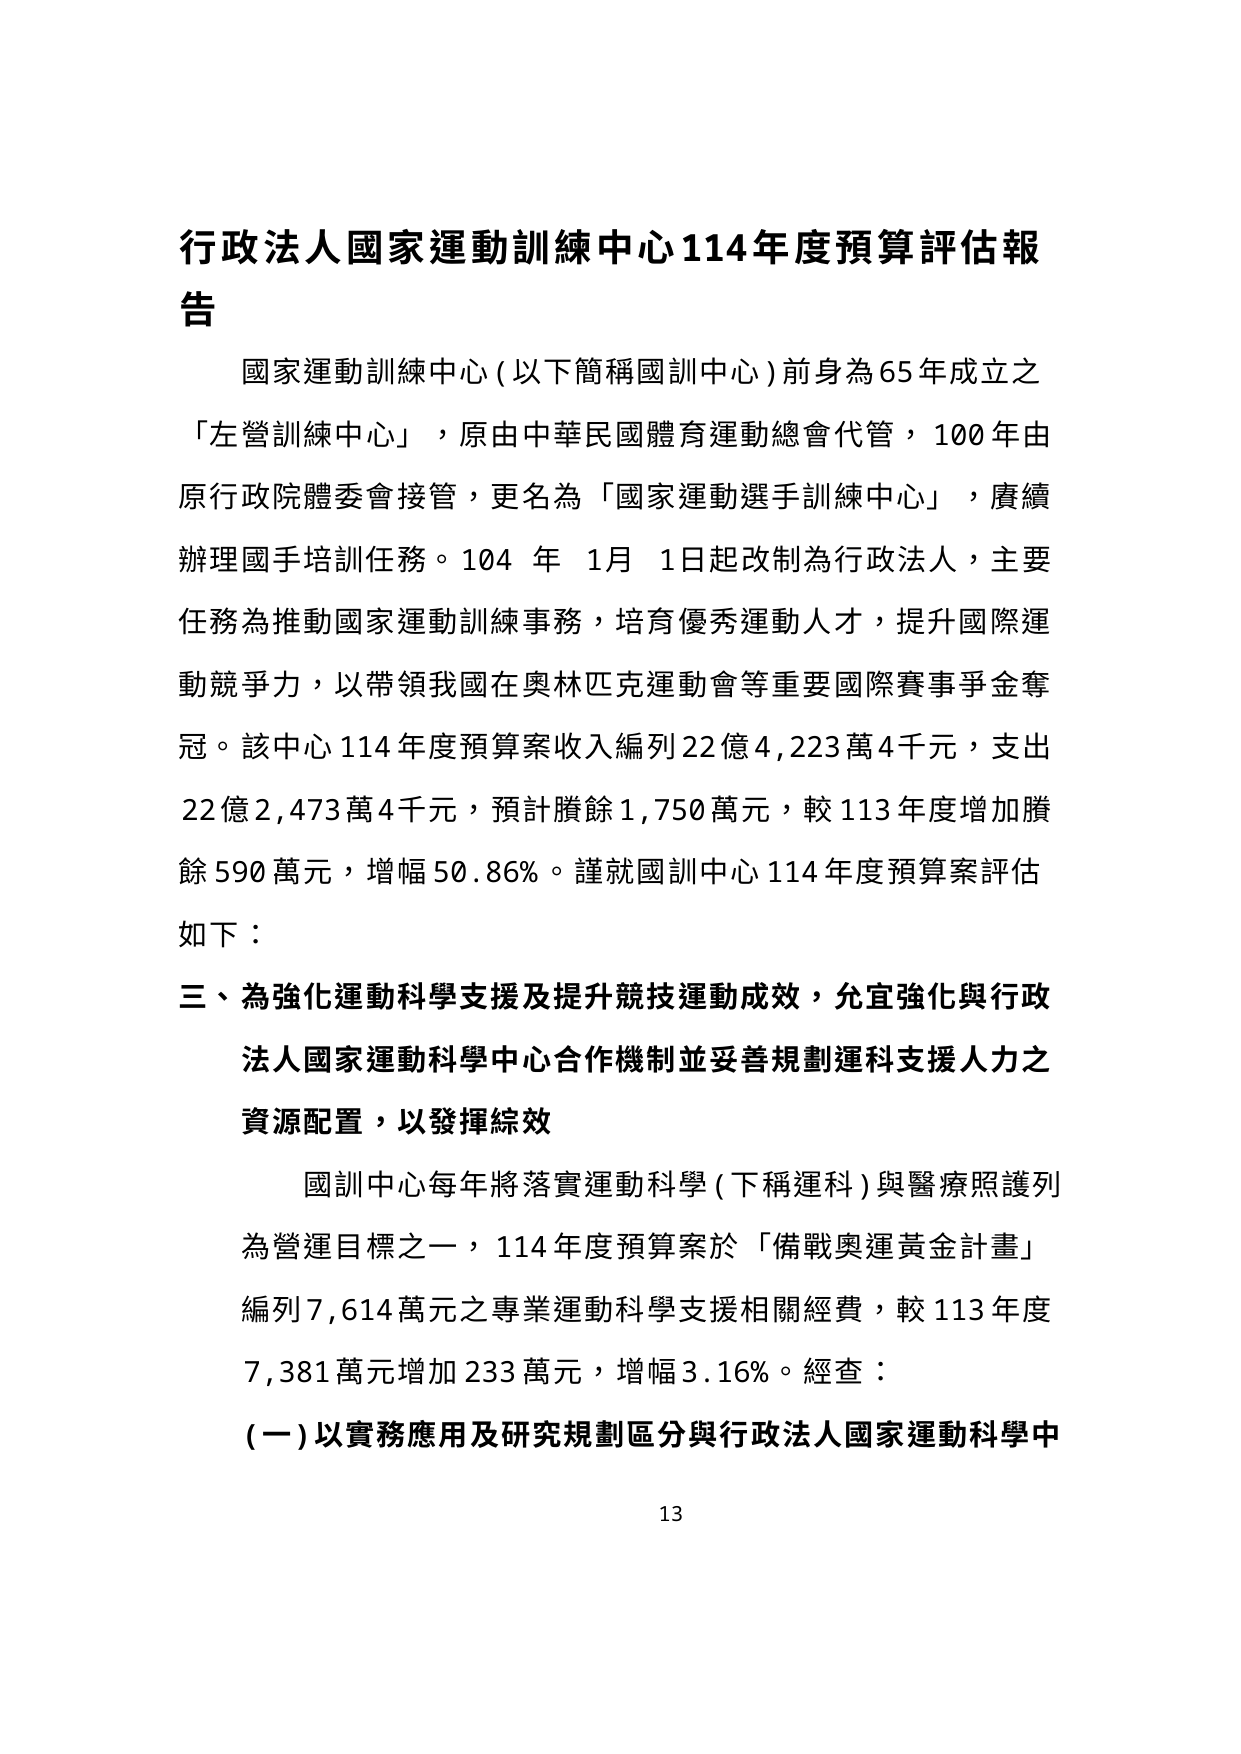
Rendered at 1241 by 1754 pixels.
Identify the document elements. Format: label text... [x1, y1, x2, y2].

text 國訓中心每年將落實運動科學(下稱運科)與醫療照護列為營運目標之一，114年度預算案於「備戰奧運黃金計畫」編列7,614萬元之專業運動科學支援相關經費，較113年度7,381萬元增加233萬元，增幅3.16%。經查： [236, 1141, 1063, 1391]
text 國家運動訓練中心(以下簡稱國訓中心)前身為65年成立之「左營訓練中心」，原由中華民國體育運動總會代管，100年由原行政院體委會接管，更名為「國家運動選手訓練中心」，賡續辦理國手培訓任務。104 年 1月 1日起改制為行政法人，主要任務為推動國家運動訓練事務，培育優秀運動人才，提升國際運動競爭力，以帶領我國在奧林匹克運動會等重要國際賽事爭金奪冠。該中心114年度預算案收入編列22億4,223萬4千元，支出22億2,473萬4千元，預計賸餘1,750萬元，較113年度增加賸餘590萬元，增幅50.86%。謹就國訓中心114年度預算案評估如下： [177, 328, 1063, 953]
text 三、為強化運動科學支援及提升競技運動成效，允宜強化與行政法人國家運動科學中心合作機制並妥善規劃運科支援人力之資源配置，以發揮綜效 [177, 953, 1063, 1141]
text 行政法人國家運動訓練中心114年度預算評估報告 [177, 203, 1063, 328]
text (一)以實務應用及研究規劃區分與行政法人國家運動科學中 [236, 1391, 1063, 1453]
